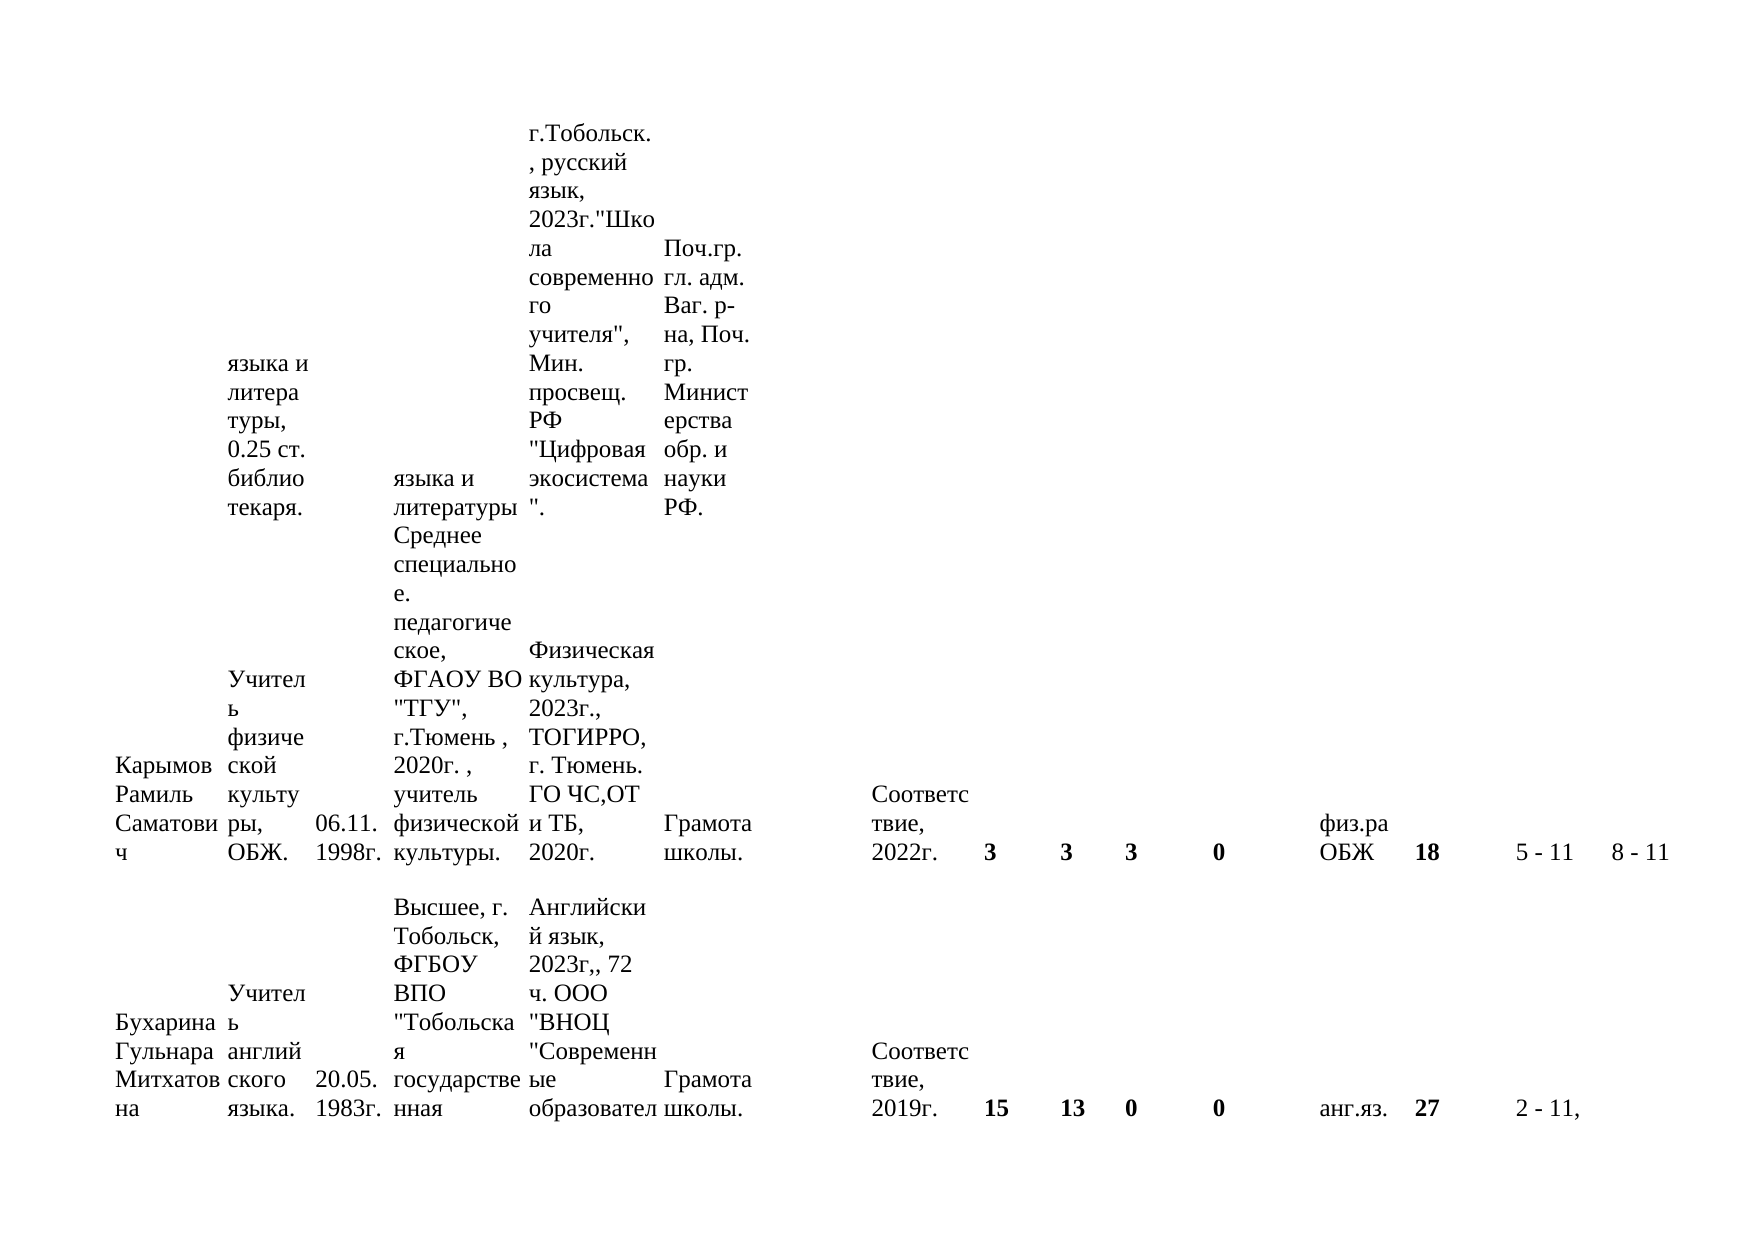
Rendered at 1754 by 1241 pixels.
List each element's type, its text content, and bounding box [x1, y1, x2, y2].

table_cell Поч.гр. гл. адм. Ваг. р-на, Поч. гр. Министерства обр. и науки РФ. [661, 118, 762, 521]
table_cell Учитель английского языка. [224, 866, 312, 1122]
table_cell Соответствие, 2019г. [868, 866, 981, 1122]
table_cell Учитель физической культуры, ОБЖ. [224, 521, 312, 866]
table_cell 27 [1411, 866, 1512, 1122]
table_cell [1122, 118, 1209, 521]
table_cell физ.ра ОБЖ [1316, 521, 1411, 866]
table_cell Карымов Рамиль Саматович [112, 521, 224, 866]
table_cell анг.яз. [1316, 866, 1411, 1122]
table_cell 2 - 11, [1513, 866, 1754, 1122]
table_cell [1210, 118, 1316, 521]
table_cell 0 [1210, 521, 1316, 866]
table_cell Высшее, г. Тобольск, ФГБОУ ВПО "Тобольская государственная [390, 866, 525, 1122]
table_cell 13 [1057, 866, 1122, 1122]
table_cell 0 [1210, 866, 1316, 1122]
table_cell 3 [981, 521, 1057, 866]
table_cell Среднее специальное. педагогическое, ФГАОУ ВО "ТГУ", г.Тюмень , 2020г. , учитель физической культуры. [390, 521, 525, 866]
table_cell [1316, 118, 1411, 521]
table_cell г.Тобольск., русский язык, 2023г."Школа современного учителя", Мин. просвещ. РФ "Цифровая экосистема". [525, 118, 661, 521]
table_cell 06.11.1998г. [312, 521, 390, 866]
table_cell [1411, 118, 1512, 521]
table_cell языка и литературы, 0.25 ст. библиотекаря. [224, 118, 312, 521]
table_cell [762, 521, 868, 866]
table_cell [1513, 118, 1754, 521]
table_cell Бухарина Гульнара Митхатовна [112, 866, 224, 1122]
table_cell Английский язык, 2023г,, 72 ч. ООО "ВНОЦ "Современные образовател [525, 866, 661, 1122]
table_cell 15 [981, 866, 1057, 1122]
table_cell 5 - 11 8 - 11 [1513, 521, 1754, 866]
table_cell 20.05.1983г. [312, 866, 390, 1122]
table_cell [868, 118, 981, 521]
table_cell 3 [1122, 521, 1209, 866]
table_cell Грамота школы. [661, 521, 762, 866]
table_cell языка и литературы [390, 118, 525, 521]
table_cell [112, 118, 224, 521]
table_cell 18 [1411, 521, 1512, 866]
table_cell Грамота школы. [661, 866, 762, 1122]
table_cell 0 [1122, 866, 1209, 1122]
table_cell 3 [1057, 521, 1122, 866]
table_cell [312, 118, 390, 521]
table_cell Физическая культура, 2023г., ТОГИРРО, г. Тюмень. ГО ЧС,ОТ и ТБ, 2020г. [525, 521, 661, 866]
table_cell [1057, 118, 1122, 521]
table_cell [981, 118, 1057, 521]
table_cell [762, 866, 868, 1122]
table_cell [762, 118, 868, 521]
table_cell Соответствие, 2022г. [868, 521, 981, 866]
